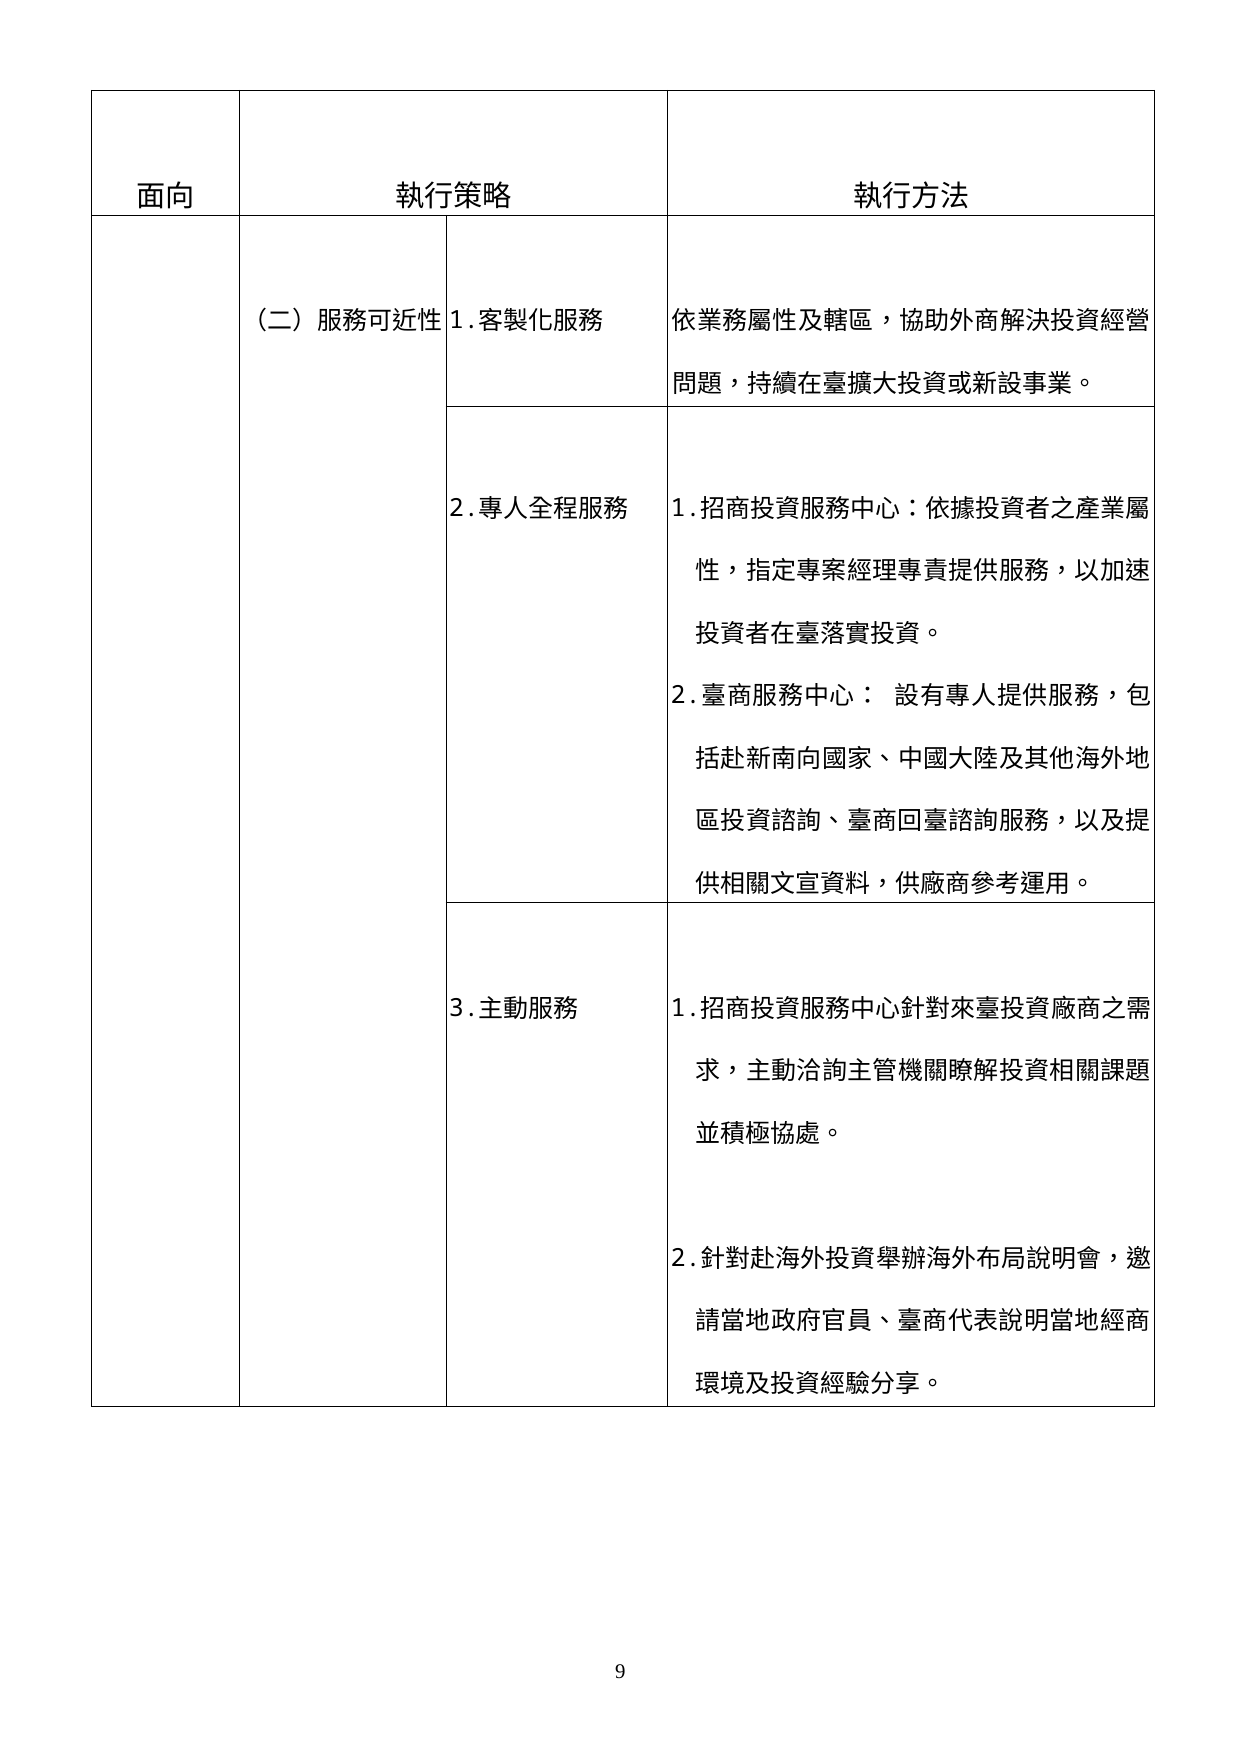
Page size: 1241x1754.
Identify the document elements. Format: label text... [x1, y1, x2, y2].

table_header 執行策略 [240, 91, 667, 215]
table_cell 1.客製化服務 [447, 216, 667, 406]
table_cell 1.招商投資服務中心：依據投資者之產業屬性，指定專案經理專責提供服務，以加速投資者在臺落實投資。 2.臺商服務中心： 設有專人提供服務，包括赴新南向國家、中國大陸及其他海外地區投資諮詢、臺商回臺諮詢服務，以及提供相關文宣資料，供廠商參考運用。 [668, 407, 1154, 902]
table_header 執行方法 [668, 91, 1154, 215]
table_cell 1.招商投資服務中心針對來臺投資廠商之需求，主動洽詢主管機關瞭解投資相關課題並積極協處。 2.針對赴海外投資舉辦海外布局說明會，邀請當地政府官員、臺商代表說明當地經商環境及投資經驗分享。 [668, 903, 1154, 1406]
table_header 面向 [92, 91, 239, 215]
table_cell 2.專人全程服務 [447, 407, 667, 902]
table_cell 依業務屬性及轄區，協助外商解決投資經營問題，持續在臺擴大投資或新設事業。 [668, 216, 1154, 406]
table_cell [92, 216, 239, 1406]
table_cell （二）服務可近性 [240, 216, 446, 1406]
table_cell 3.主動服務 [447, 903, 667, 1406]
